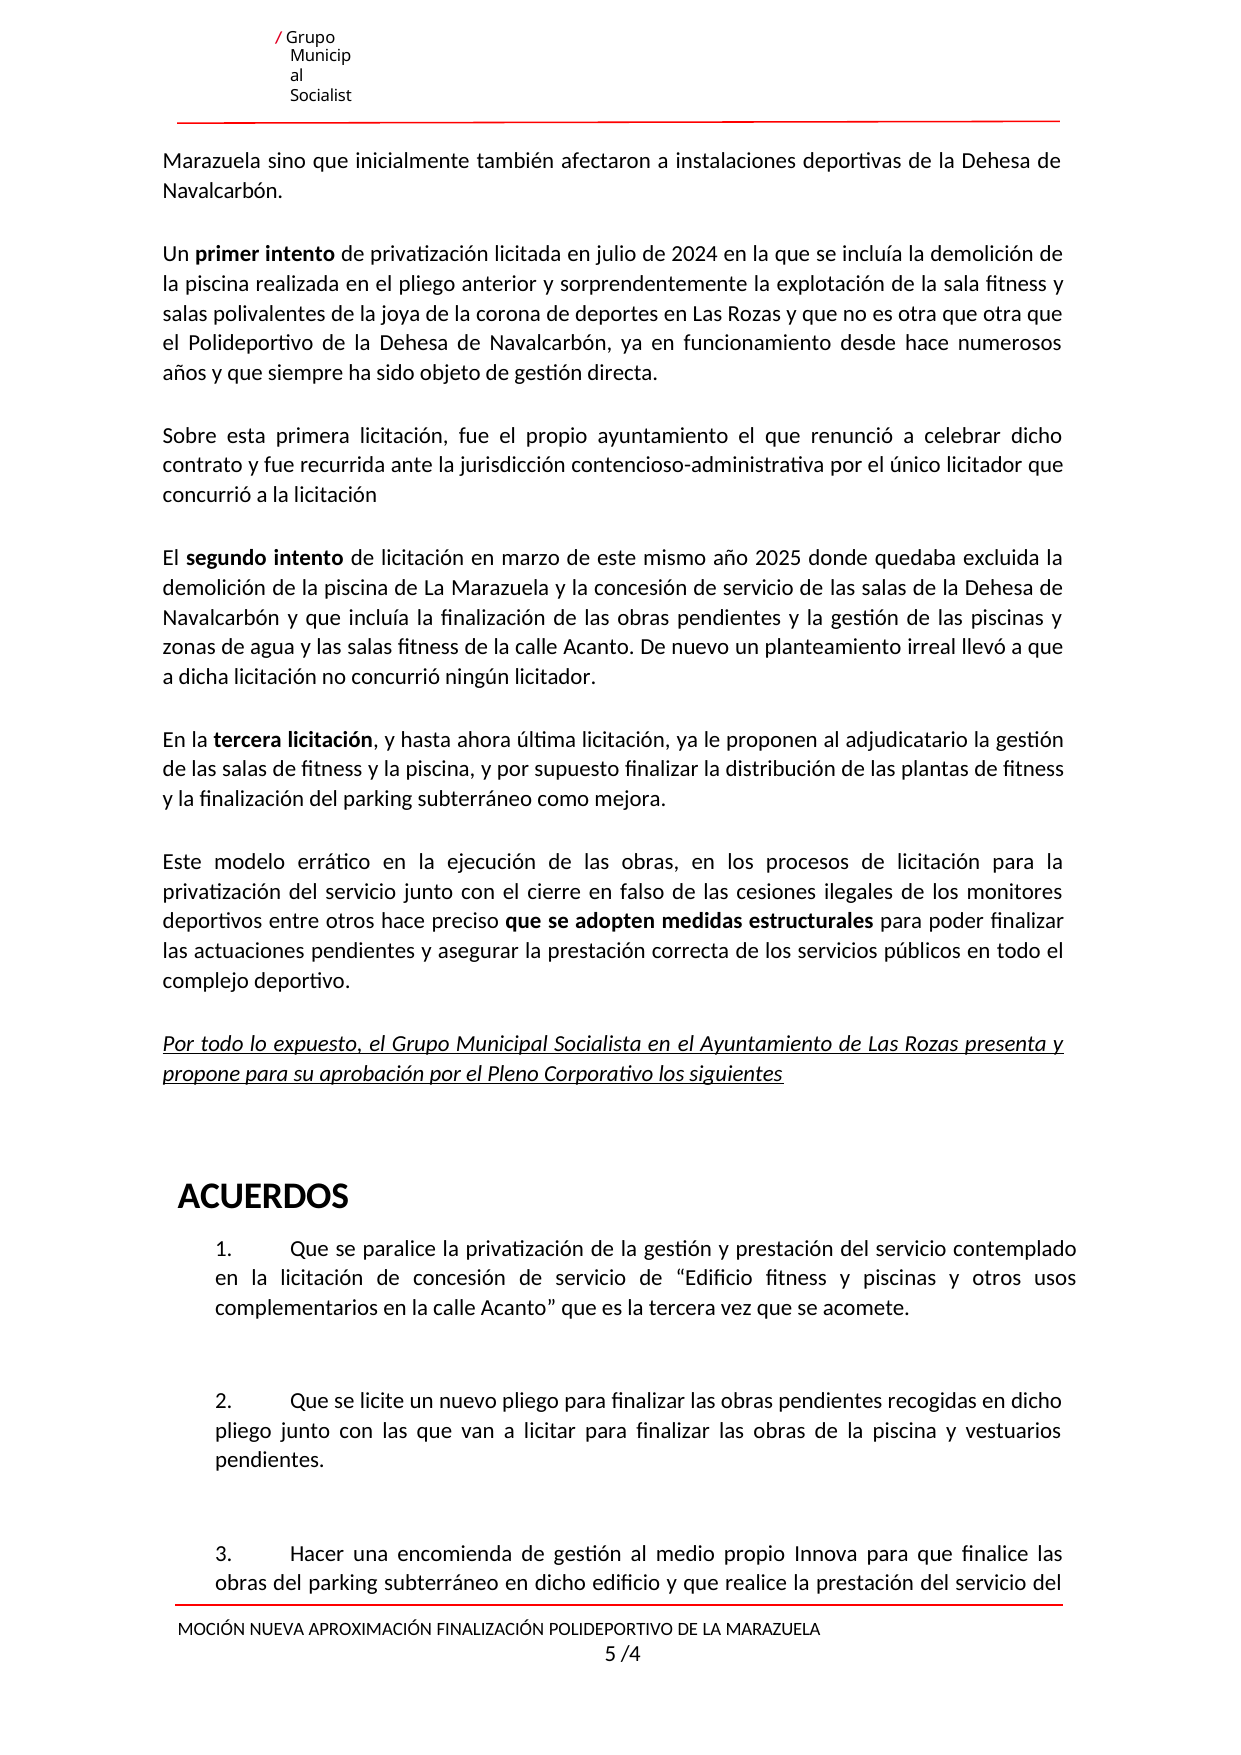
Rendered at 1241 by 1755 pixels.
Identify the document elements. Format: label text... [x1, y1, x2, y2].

text Por todo lo expuesto, el Grupo Municipal Socialista en el Ayuntamiento de Las Rozas presenta y [162, 1029, 1063, 1053]
text Sobre esta primera licitación, fue el propio ayuntamiento el que renunció a celebrar dicho contrato y fue recurrida ante la jurisdicción contencioso-administrativa por el único licitador que concurrió a la licitación [162, 421, 1064, 508]
text Un primer intento de privatización licitada en julio de 2024 en la que se incluía la demolición de la piscina realizada en el pliego anterior y sorprendentemente la explotación de la sala fitness y salas polivalentes de la joya de la corona de deportes en Las Rozas y que no es otra que otra que el Polideportivo de la Dehesa de Navalcarbón, ya en funcionamiento desde hace numerosos años y que siempre ha sido objeto de gestión directa. [162, 239, 1064, 386]
text El segundo intento de licitación en marzo de este mismo año 2025 donde quedaba excluida la demolición de la piscina de La Marazuela y la concesión de servicio de las salas de la Dehesa de Navalcarbón y que incluía la finalización de las obras pendientes y la gestión de las piscinas y zonas de agua y las salas fitness de la calle Acanto. De nuevo un planteamiento irreal llevó a que a dicha licitación no concurrió ningún licitador. [162, 543, 1064, 690]
list Que se paralice la privatización de la gestión y prestación del servicio contemplado en la licitación de concesión de servicio de “Edificio fitness y piscinas y otros usos complementarios en la calle Acanto” que es la tercera vez que se acomete. [215, 1234, 1078, 1321]
text Este modelo errático en la ejecución de las obras, en los procesos de licitación para la privatización del servicio junto con el cierre en falso de las cesiones ilegales de los monitores deportivos entre otros hace preciso que se adopten medidas estructurales para poder finalizar las actuaciones pendientes y asegurar la prestación correcta de los servicios públicos en todo el complejo deportivo. [162, 847, 1064, 994]
subtitle ACUERDOS [177, 1172, 1078, 1218]
list Que se licite un nuevo pliego para finalizar las obras pendientes recogidas en dicho pliego junto con las que van a licitar para finalizar las obras de la piscina y vestuarios pendientes. [215, 1386, 1064, 1474]
text En la tercera licitación, y hasta ahora última licitación, ya le proponen al adjudicatario la gestión de las salas de fitness y la piscina, y por supuesto finalizar la distribución de las plantas de fitness y la finalización del parking subterráneo como mejora. [162, 725, 1064, 812]
text propone para su aprobación por el Pleno Corporativo los siguientes [162, 1054, 1063, 1087]
list Hacer una encomienda de gestión al medio propio Innova para que finalice las obras del parking subterráneo en dicho edificio y que realice la prestación del servicio del [215, 1539, 1064, 1596]
text Marazuela sino que inicialmente también afectaron a instalaciones deportivas de la Dehesa de Navalcarbón. [162, 146, 1063, 204]
